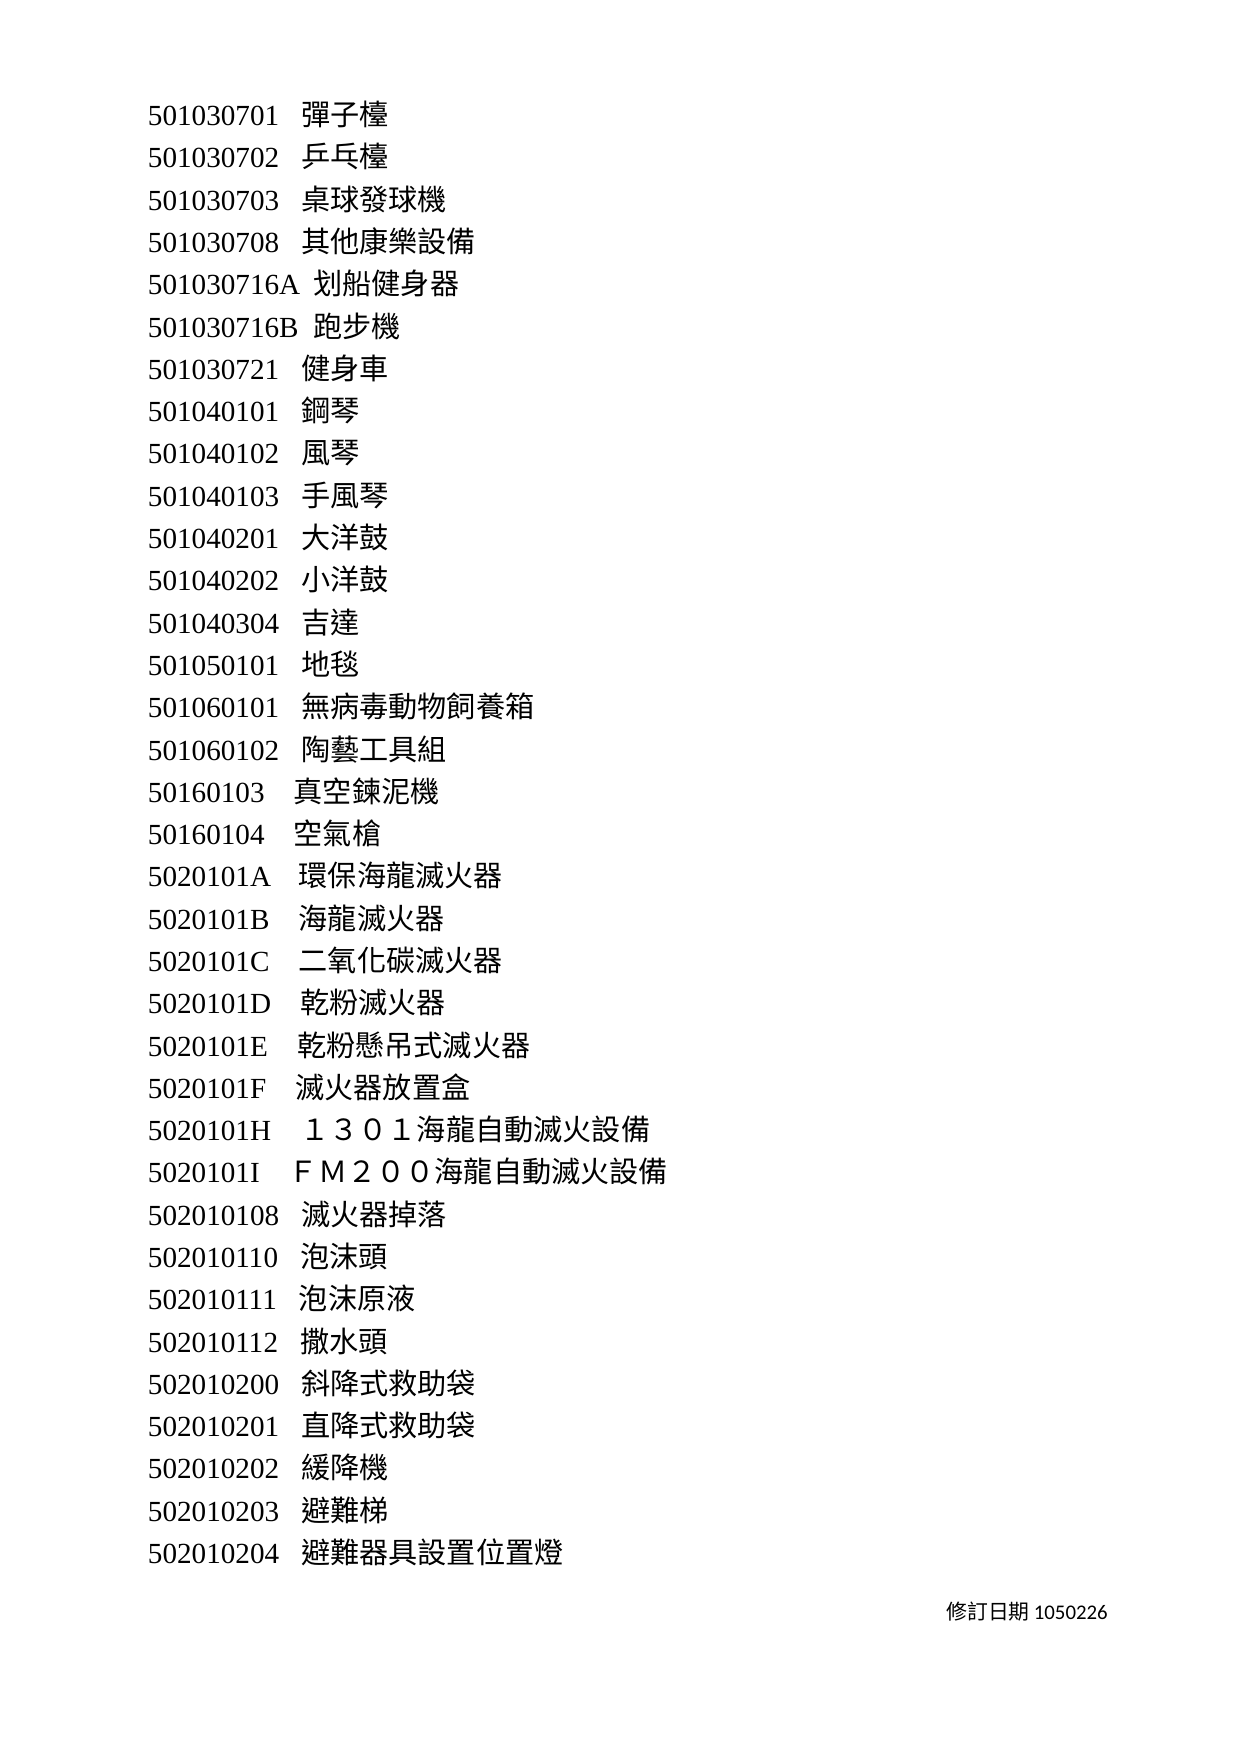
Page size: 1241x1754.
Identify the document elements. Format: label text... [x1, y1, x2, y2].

text 501040201 大洋鼓 [148, 515, 1107, 557]
text 50160104 空氣槍 [148, 811, 1107, 853]
text 501040103 手風琴 [148, 472, 1107, 515]
text 5020101B 海龍滅火器 [148, 895, 1107, 938]
text 501030708 其他康樂設備 [148, 219, 1107, 261]
text 502010200 斜降式救助袋 [148, 1361, 1107, 1403]
text 5020101A 環保海龍滅火器 [148, 853, 1107, 895]
text 502010201 直降式救助袋 [148, 1403, 1107, 1445]
text 502010202 緩降機 [148, 1445, 1107, 1487]
text 50160103 真空鍊泥機 [148, 768, 1107, 811]
text 502010110 泡沫頭 [148, 1234, 1107, 1276]
text 501040102 風琴 [148, 430, 1107, 472]
text 502010203 避難梯 [148, 1487, 1107, 1530]
text 501060102 陶藝工具組 [148, 726, 1107, 768]
text 501030702 乒乓檯 [148, 134, 1107, 176]
text 501060101 無病毒動物飼養箱 [148, 684, 1107, 726]
text 501030721 健身車 [148, 346, 1107, 388]
text 5020101E 乾粉懸吊式滅火器 [148, 1022, 1107, 1064]
text 5020101C 二氧化碳滅火器 [148, 938, 1107, 980]
text 502010111 泡沫原液 [148, 1276, 1107, 1318]
text 501050101 地毯 [148, 642, 1107, 684]
text 502010112 撒水頭 [148, 1318, 1107, 1361]
text 5020101H １３０１海龍自動滅火設備 [148, 1107, 1107, 1149]
text 501030716B 跑步機 [148, 303, 1107, 346]
text 5020101I ＦＭ２００海龍自動滅火設備 [148, 1149, 1107, 1191]
text 502010204 避難器具設置位置燈 [148, 1530, 1107, 1572]
text 501030703 桌球發球機 [148, 176, 1107, 219]
text 501040304 吉達 [148, 599, 1107, 642]
text 5020101D 乾粉滅火器 [148, 980, 1107, 1022]
text 5020101F 滅火器放置盒 [148, 1064, 1107, 1107]
text 501040101 鋼琴 [148, 388, 1107, 430]
text 501030716A 划船健身器 [148, 261, 1107, 303]
text 502010108 滅火器掉落 [148, 1191, 1107, 1234]
text 501030701 彈子檯 [148, 92, 1107, 134]
text 501040202 小洋鼓 [148, 557, 1107, 599]
